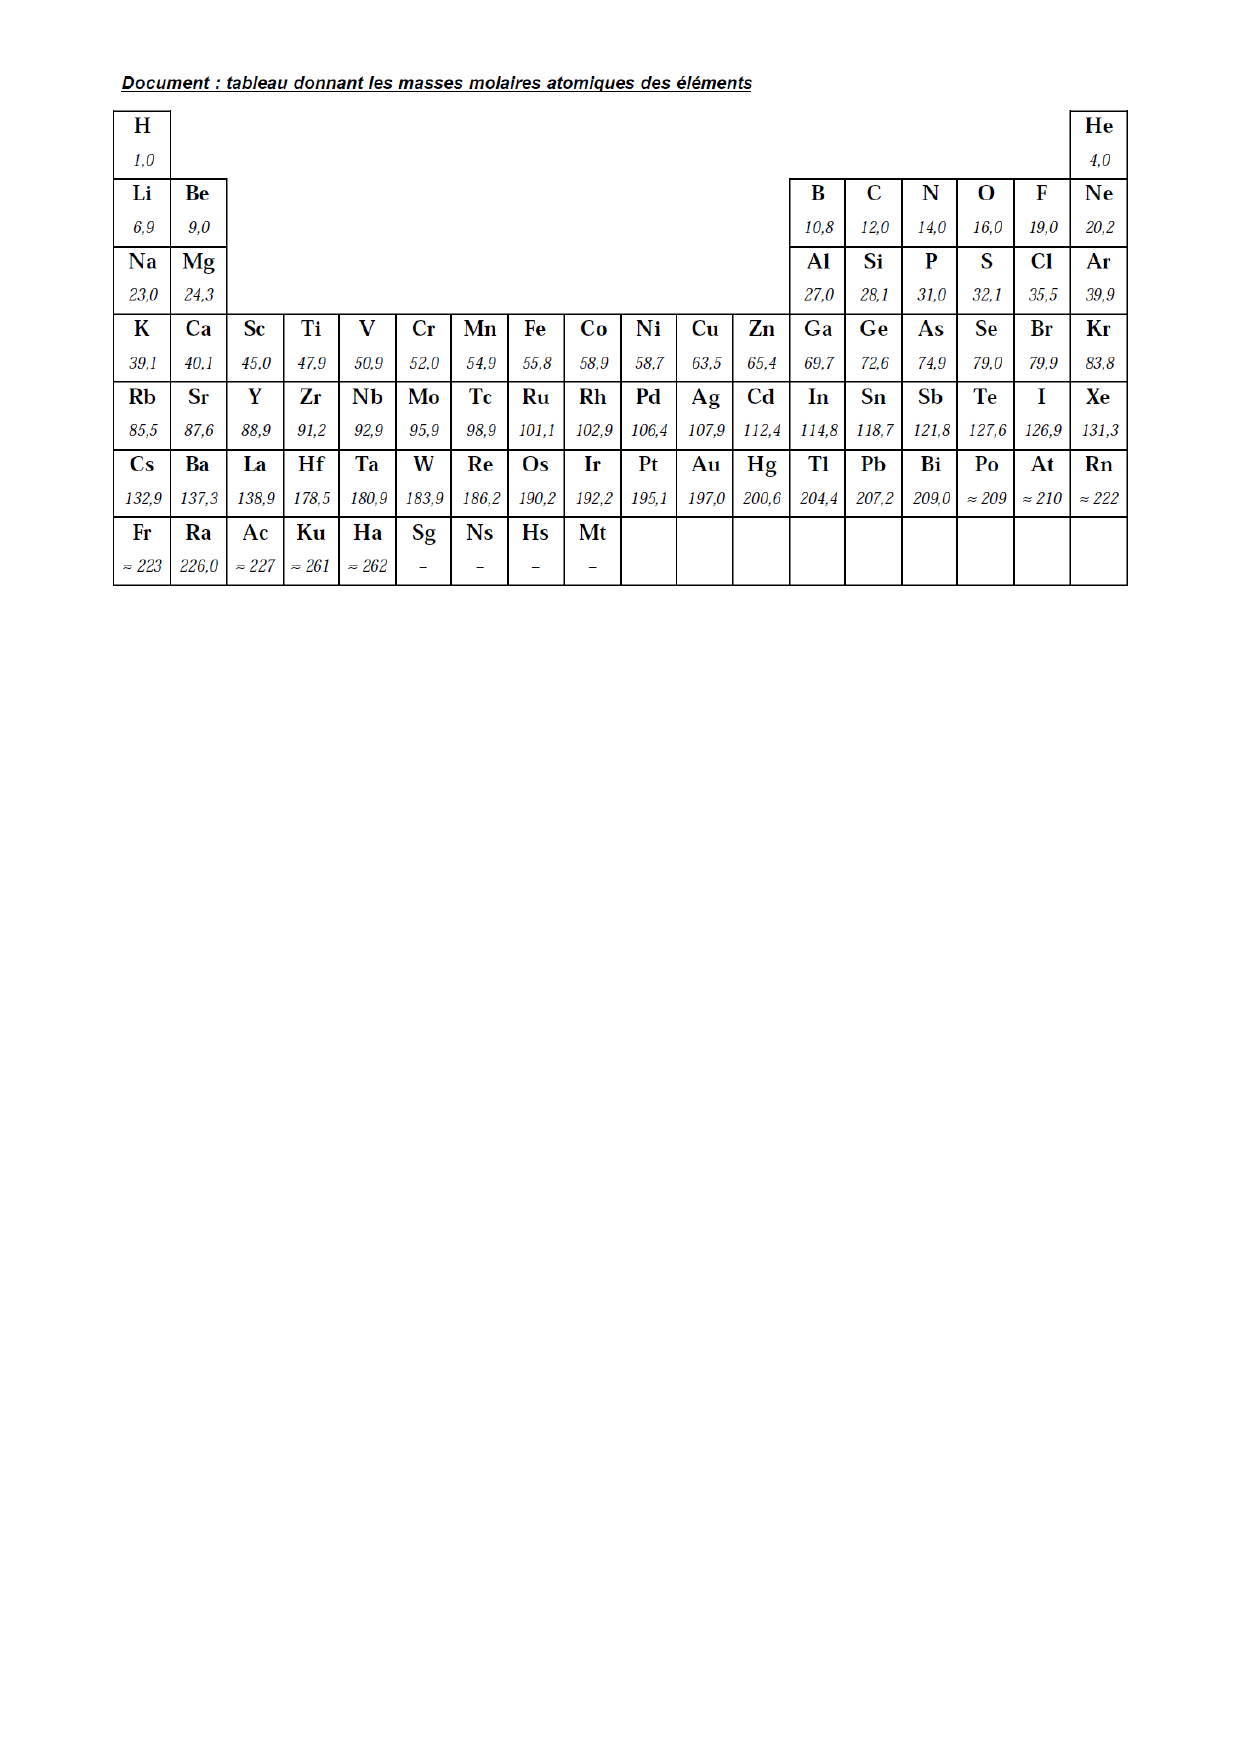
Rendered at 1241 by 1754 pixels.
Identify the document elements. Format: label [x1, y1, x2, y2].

picture [108, 73, 1132, 591]
